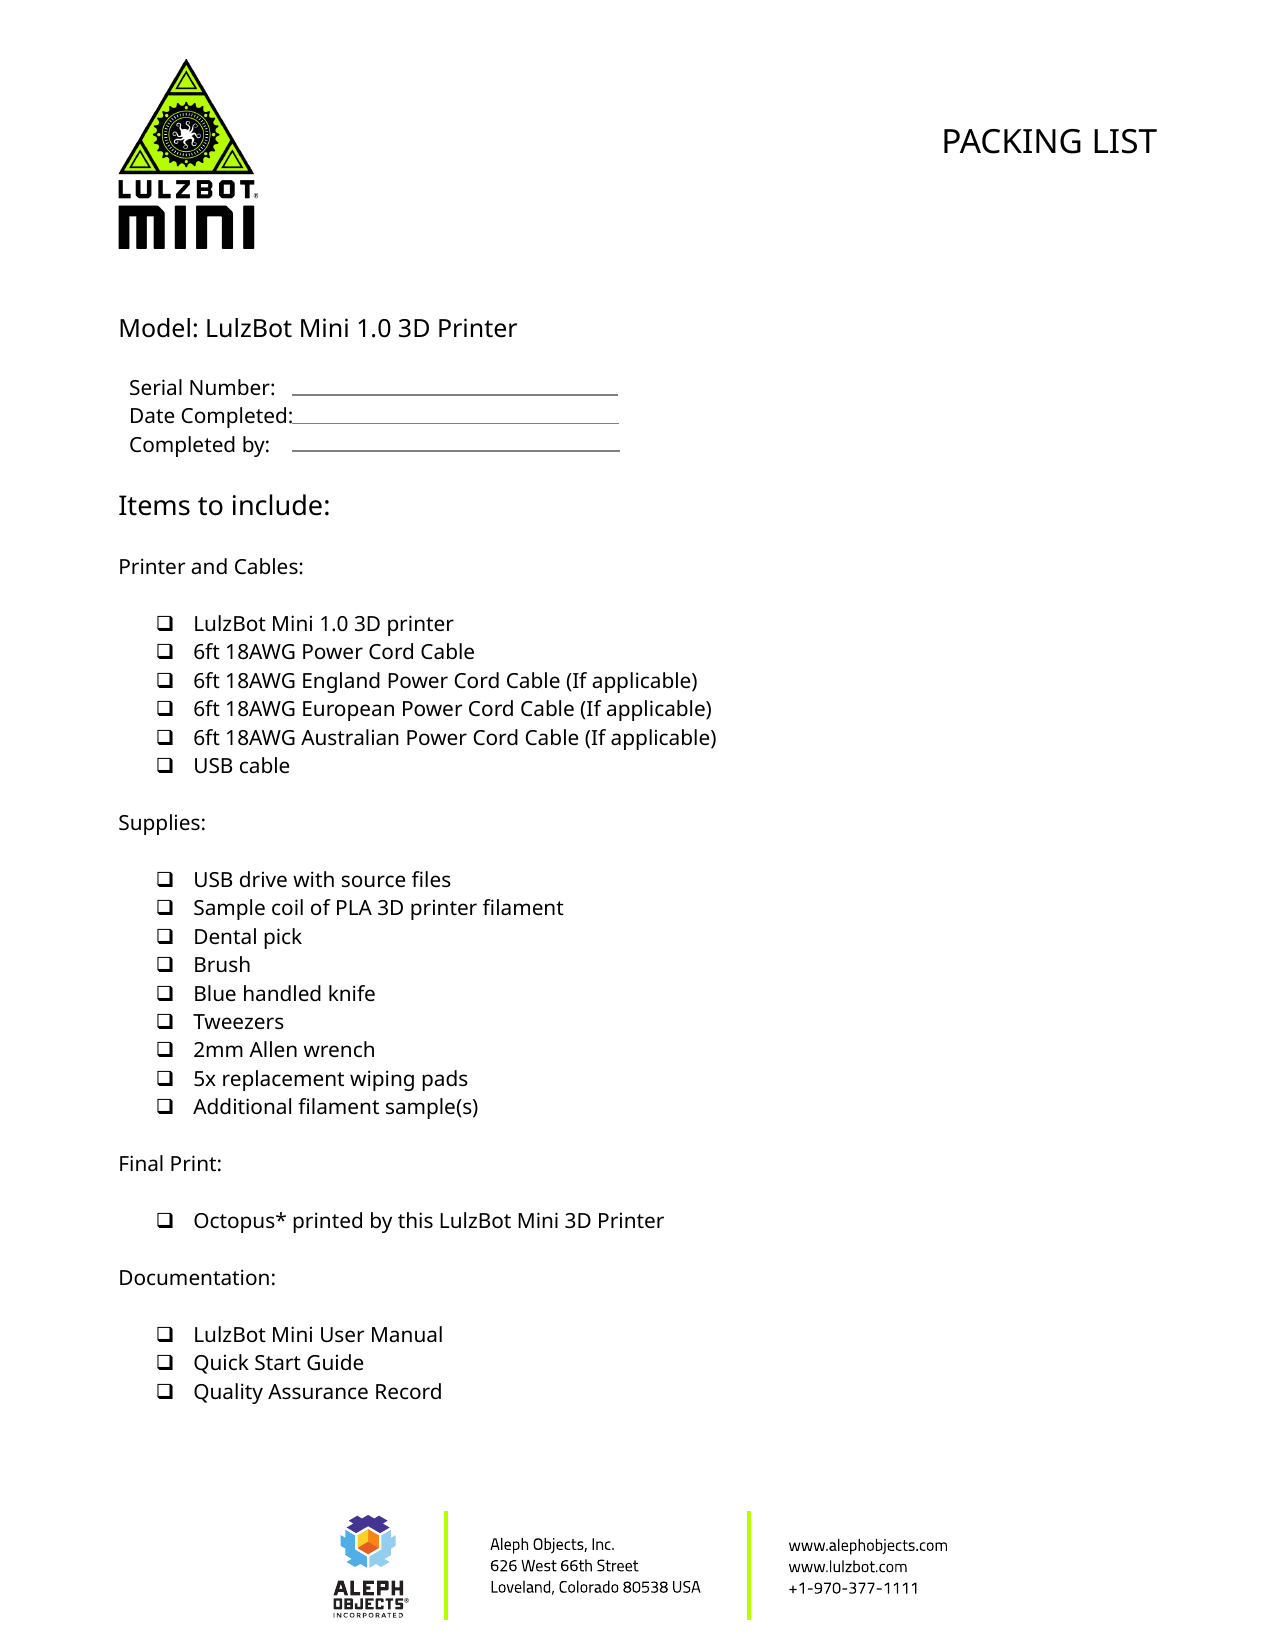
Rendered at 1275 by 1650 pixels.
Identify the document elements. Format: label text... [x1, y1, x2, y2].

text Serial Number: [118, 373, 1157, 402]
text Completed by: [118, 430, 1157, 458]
list 6ft 18AWG Australian Power Cord Cable (If applicable) [156, 723, 1157, 751]
text Documentation: [118, 1263, 1176, 1292]
list 6ft 18AWG England Power Cord Cable (If applicable) [156, 666, 1157, 694]
text Printer and Cables: [118, 552, 1157, 581]
list 6ft 18AWG Power Cord Cable [156, 637, 1157, 666]
text Model: LulzBot Mini 1.0 3D Printer [118, 311, 1157, 345]
list 6ft 18AWG European Power Cord Cable (If applicable) [156, 694, 1157, 723]
list Brush [156, 950, 1157, 979]
picture [118, 59, 259, 249]
list 5x replacement wiping pads [156, 1064, 1157, 1092]
list Quick Start Guide [156, 1348, 1157, 1377]
list Blue handled knife [156, 979, 1157, 1007]
list Tweezers [156, 1007, 1157, 1036]
text Final Print: [118, 1149, 1157, 1178]
list LulzBot Mini User Manual [156, 1320, 1157, 1348]
text Supplies: [118, 808, 1176, 837]
list Octopus* printed by this LulzBot Mini 3D Printer [156, 1206, 1157, 1235]
list Quality Assurance Record [156, 1377, 1157, 1405]
list 2mm Allen wrench [156, 1036, 1157, 1064]
list USB drive with source files [156, 865, 1157, 893]
list Additional filament sample(s) [156, 1092, 1157, 1121]
text Items to include: [118, 487, 1157, 524]
text Date Completed: [118, 402, 1157, 430]
list Sample coil of PLA 3D printer filament [156, 893, 1157, 922]
list LulzBot Mini 1.0 3D printer [156, 609, 1176, 637]
list Dental pick [156, 922, 1157, 950]
list USB cable [156, 751, 1157, 780]
